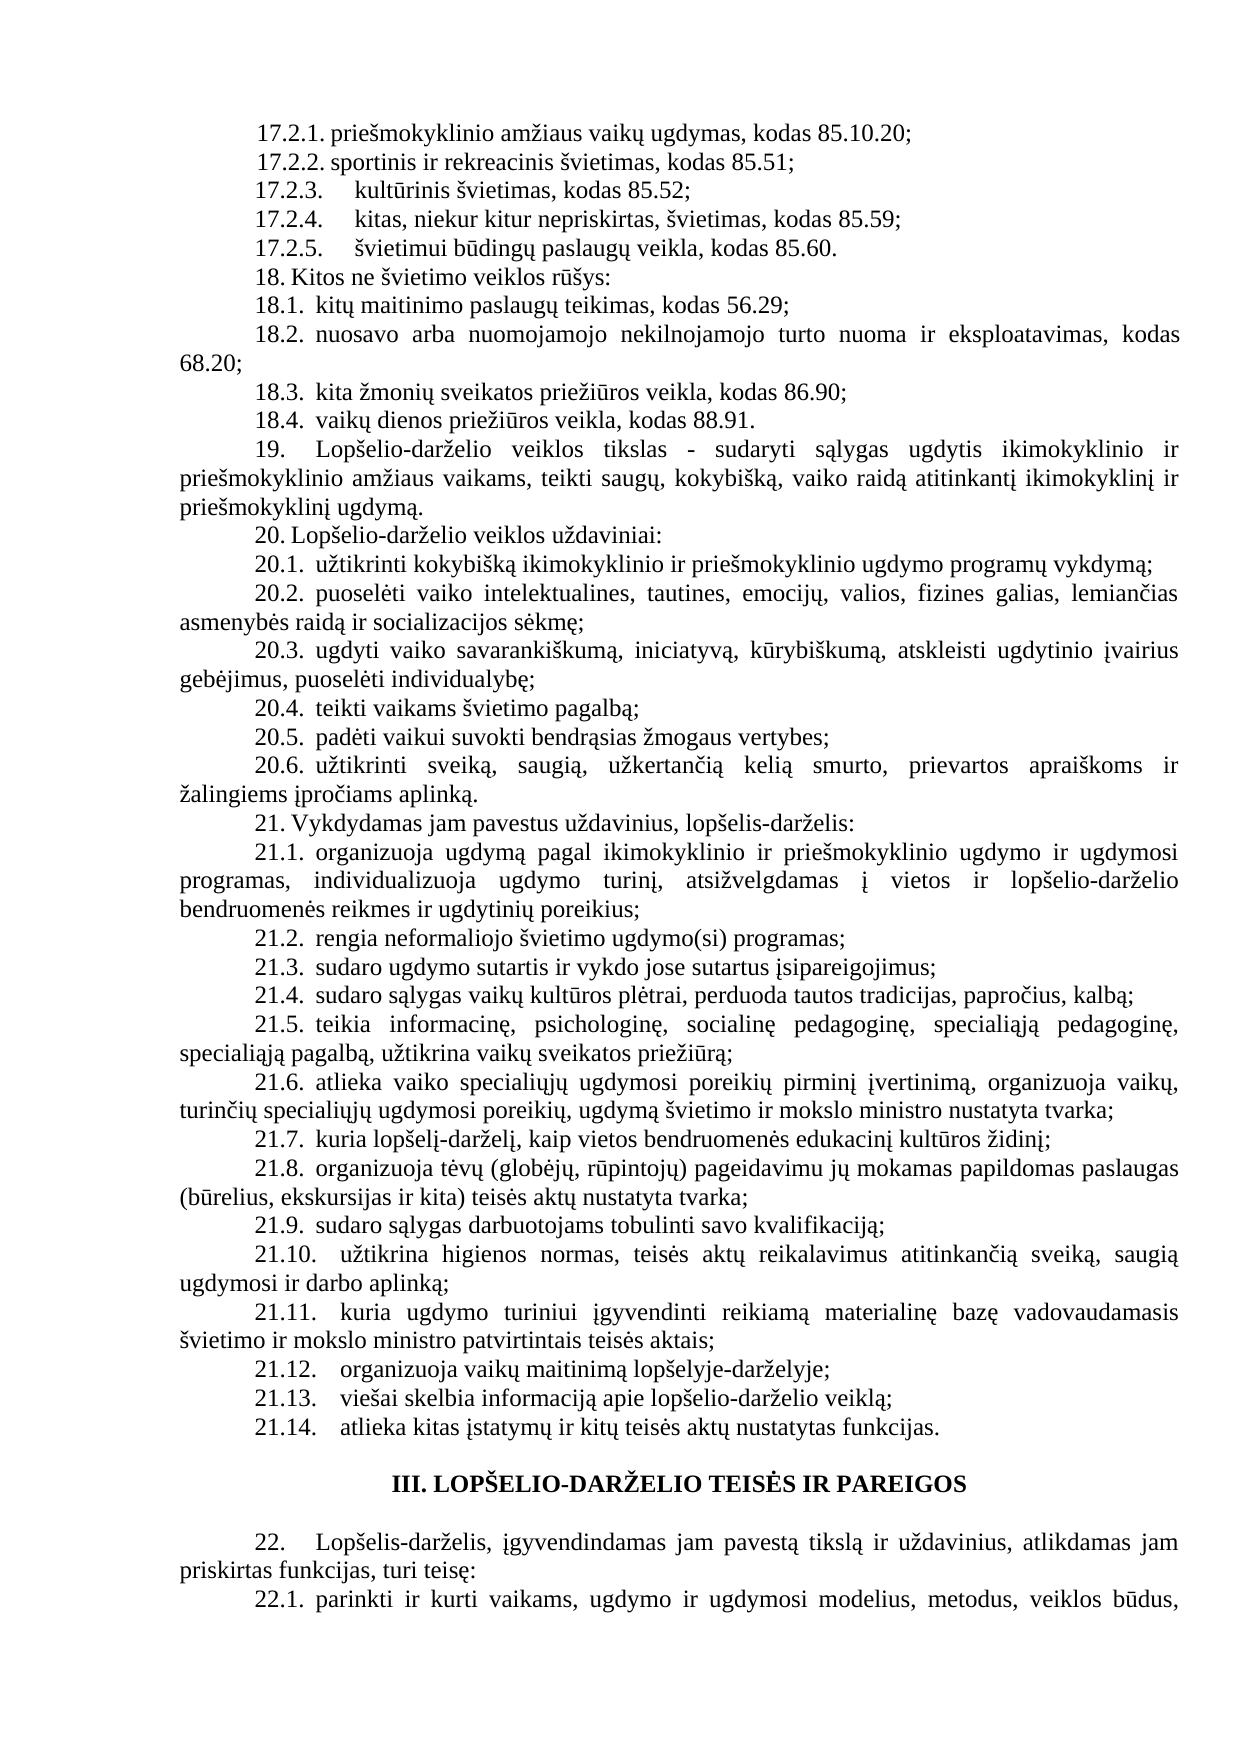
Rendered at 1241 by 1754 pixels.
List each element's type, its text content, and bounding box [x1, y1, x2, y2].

text 20.1. užtikrinti kokybišką ikimokyklinio ir priešmokyklinio ugdymo programų vykdymą; [179, 549, 1181, 578]
text 20.4. teikti vaikams švietimo pagalbą; [179, 693, 1181, 722]
text 21.10. užtikrina higienos normas, teisės aktų reikalavimus atitinkančią sveiką, saugią ugdymosi ir darbo aplinką; [179, 1239, 1179, 1297]
text 21.7. kuria lopšelį-darželį, kaip vietos bendruomenės edukacinį kultūros židinį; [179, 1124, 1181, 1153]
text 20.2. puoselėti vaiko intelektualines, tautines, emocijų, valios, fizines galias, lemiančias asmenybės raidą ir socializacijos sėkmę; [179, 578, 1179, 636]
text 21.3. sudaro ugdymo sutartis ir vykdo jose sutartus įsipareigojimus; [179, 952, 1181, 981]
text 18.4. vaikų dienos priežiūros veikla, kodas 88.91. [179, 406, 1181, 434]
text 21.5. teikia informacinę, psichologinę, socialinę pedagoginę, specialiąją pedagoginę, specialiąją pagalbą, užtikrina vaikų sveikatos priežiūrą; [179, 1009, 1179, 1067]
text 21.8. organizuoja tėvų (globėjų, rūpintojų) pageidavimu jų mokamas papildomas paslaugas (būrelius, ekskursijas ir kita) teisės aktų nustatyta tvarka; [179, 1153, 1179, 1211]
text 18.1. kitų maitinimo paslaugų teikimas, kodas 56.29; [179, 291, 1181, 319]
text 20. Lopšelio-darželio veiklos uždaviniai: [179, 521, 1181, 549]
text 21.9. sudaro sąlygas darbuotojams tobulinti savo kvalifikaciją; [179, 1211, 1181, 1239]
text 22. Lopšelis-darželis, įgyvendindamas jam pavestą tikslą ir uždavinius, atlikdamas jam priskirtas funkcijas, turi teisę: [179, 1527, 1179, 1584]
text 20.6. užtikrinti sveiką, saugią, užkertančią kelią smurto, prievartos apraiškoms ir žalingiems įpročiams aplinką. [179, 751, 1179, 808]
text 18.2. nuosavo arba nuomojamojo nekilnojamojo turto nuoma ir eksploatavimas, kodas 68.20; [179, 319, 1181, 377]
text 21.1. organizuoja ugdymą pagal ikimokyklinio ir priešmokyklinio ugdymo ir ugdymosi programas, individualizuoja ugdymo turinį, atsižvelgdamas į vietos ir lopšelio-darželio bendruomenės reikmes ir ugdytinių poreikius; [179, 837, 1179, 923]
text 21.13. viešai skelbia informaciją apie lopšelio-darželio veiklą; [179, 1383, 1181, 1412]
text 20.5. padėti vaikui suvokti bendrąsias žmogaus vertybes; [179, 722, 1181, 751]
text 20.3. ugdyti vaiko savarankiškumą, iniciatyvą, kūrybiškumą, atskleisti ugdytinio įvairius gebėjimus, puoselėti individualybę; [179, 636, 1179, 693]
text 21.4. sudaro sąlygas vaikų kultūros plėtrai, perduoda tautos tradicijas, papročius, kalbą; [179, 981, 1181, 1009]
text 21. Vykdydamas jam pavestus uždavinius, lopšelis-darželis: [179, 808, 1181, 837]
text 17.2.4. kitas, niekur kitur nepriskirtas, švietimas, kodas 85.59; [179, 204, 1181, 233]
text 21.14. atlieka kitas įstatymų ir kitų teisės aktų nustatytas funkcijas. [179, 1412, 1181, 1441]
text III. LOPŠELIO-DARŽELIO TEISĖS IR PAREIGOS [177, 1469, 1181, 1498]
text 18.3. kita žmonių sveikatos priežiūros veikla, kodas 86.90; [179, 377, 1181, 406]
text 17.2.3. kultūrinis švietimas, kodas 85.52; [179, 176, 1181, 204]
text 19. Lopšelio-darželio veiklos tikslas - sudaryti sąlygas ugdytis ikimokyklinio ir priešmokyklinio amžiaus vaikams, teikti saugų, kokybišką, vaiko raidą atitinkantį ikimokyklinį ir priešmokyklinį ugdymą. [179, 434, 1179, 521]
text 17.2.1. priešmokyklinio amžiaus vaikų ugdymas, kodas 85.10.20; [179, 118, 1181, 147]
text 22.1. parinkti ir kurti vaikams, ugdymo ir ugdymosi modelius, metodus, veiklos būdus, [179, 1584, 1179, 1613]
text 21.6. atlieka vaiko specialiųjų ugdymosi poreikių pirminį įvertinimą, organizuoja vaikų, turinčių specialiųjų ugdymosi poreikių, ugdymą švietimo ir mokslo ministro nustatyta tvarka; [179, 1067, 1179, 1124]
text 21.12. organizuoja vaikų maitinimą lopšelyje-darželyje; [179, 1354, 1181, 1383]
text 17.2.5. švietimui būdingų paslaugų veikla, kodas 85.60. [179, 233, 1181, 262]
text 21.11. kuria ugdymo turiniui įgyvendinti reikiamą materialinę bazę vadovaudamasis švietimo ir mokslo ministro patvirtintais teisės aktais; [179, 1297, 1179, 1354]
text 17.2.2. sportinis ir rekreacinis švietimas, kodas 85.51; [179, 147, 1181, 176]
text 21.2. rengia neformaliojo švietimo ugdymo(si) programas; [179, 923, 1181, 952]
text 18. Kitos ne švietimo veiklos rūšys: [179, 262, 1181, 291]
